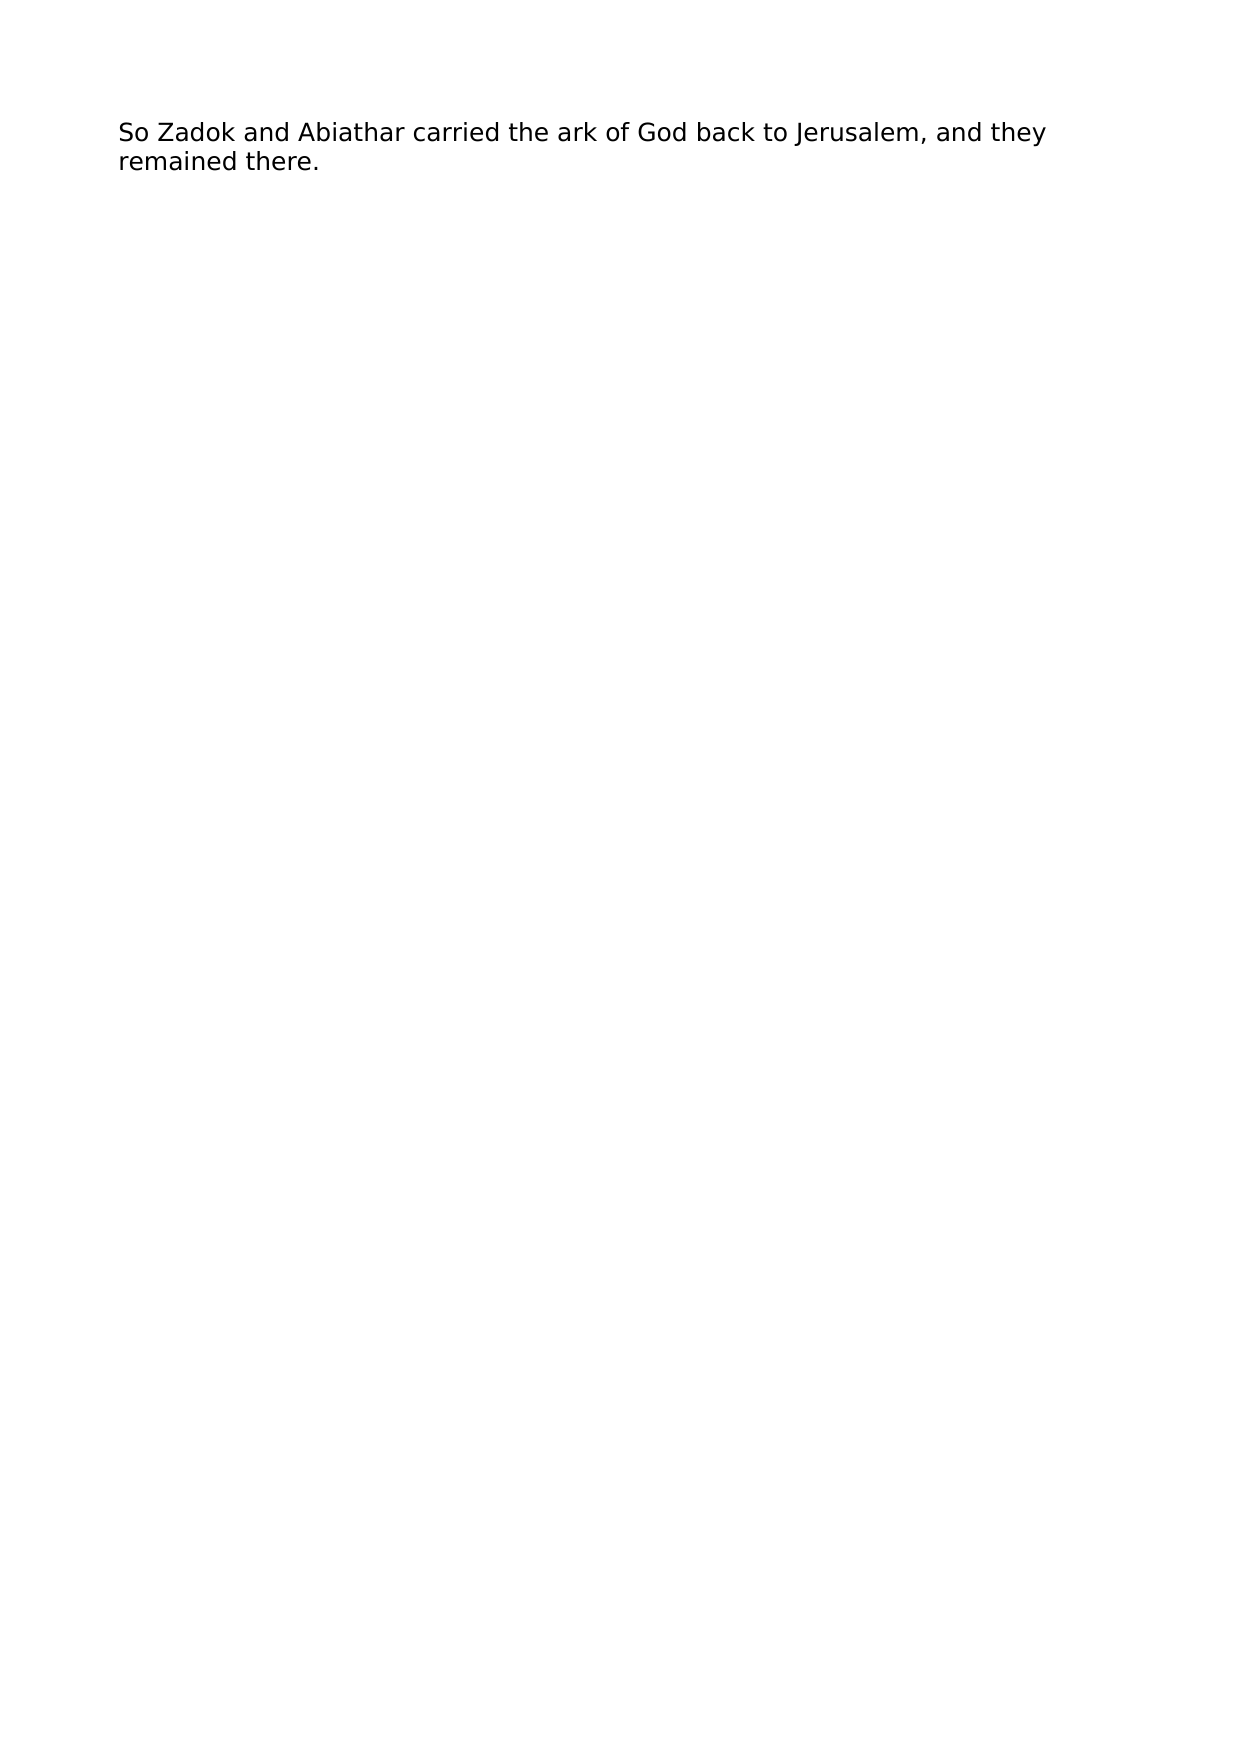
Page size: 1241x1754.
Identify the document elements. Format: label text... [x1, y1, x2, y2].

text So Zadok and Abiathar carried the ark of God back to Jerusalem, and they remained there. [118, 118, 1122, 176]
